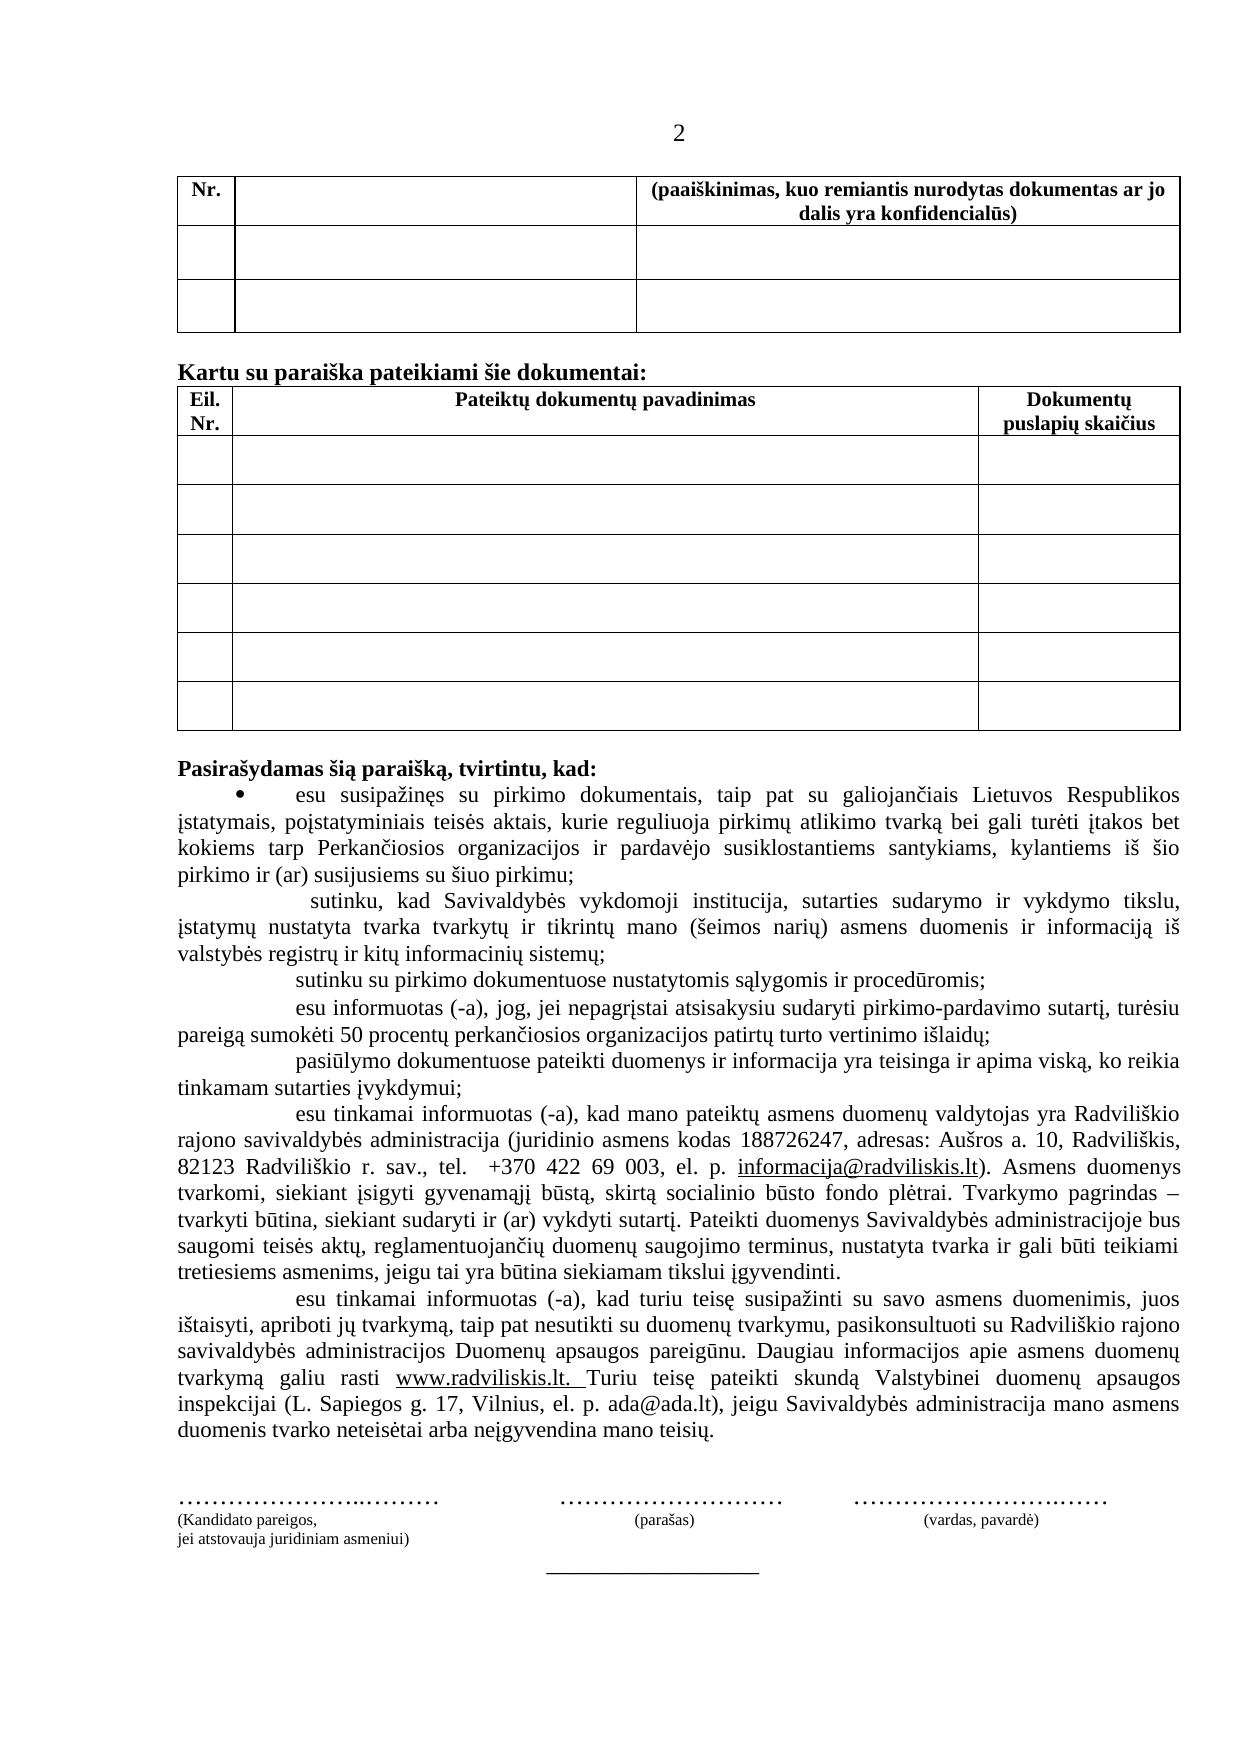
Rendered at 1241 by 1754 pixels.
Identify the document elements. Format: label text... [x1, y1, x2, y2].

text  sutinku, kad Savivaldybės vykdomoji institucija, sutarties sudarymo ir vykdymo tikslu, įstatymų nustatyta tvarka tvarkytų ir tikrintų mano (šeimos narių) asmens duomenis ir informaciją iš valstybės registrų ir kitų informacinių sistemų; [177, 887, 1181, 966]
table_cell [178, 436, 232, 484]
table_cell [637, 226, 1179, 278]
text  esu susipažinęs su pirkimo dokumentais, taip pat su galiojančiais Lietuvos Respublikos įstatymais, poįstatyminiais teisės aktais, kurie reguliuoja pirkimų atlikimo tvarką bei gali turėti įtakos bet kokiems tarp Perkančiosios organizacijos ir pardavėjo susiklostantiems santykiams, kylantiems iš šio pirkimo ir (ar) susijusiems su šiuo pirkimu; [177, 782, 1181, 887]
text jei atstovauja juridiniam asmeniui) [177, 1529, 1181, 1548]
text …………………..……… ……………………… …………………….…… [177, 1481, 1181, 1510]
text _________________ [546, 1548, 1181, 1577]
table_cell [178, 584, 232, 632]
table_cell [178, 633, 232, 681]
table_cell [233, 436, 978, 484]
table_cell [979, 485, 1179, 533]
table_cell [979, 535, 1179, 583]
table_cell [178, 682, 232, 730]
table_cell [233, 485, 978, 533]
table_header Pateiktų dokumentų pavadinimas [233, 387, 978, 435]
table_cell [979, 633, 1179, 681]
table_cell [236, 280, 636, 332]
table_cell [178, 226, 234, 278]
table_cell [233, 535, 978, 583]
table_cell [178, 280, 234, 332]
table_header Eil. Nr. [178, 387, 232, 435]
text (Kandidato pareigos, (parašas) (vardas, pavardė) [177, 1510, 1181, 1529]
text Pasirašydamas šią paraišką, tvirtintu, kad: [177, 755, 1181, 782]
text  esu informuotas (-a), jog, jei nepagrįstai atsisakysiu sudaryti pirkimo-pardavimo sutartį, turėsiu pareigą sumokėti 50 procentų perkančiosios organizacijos patirtų turto vertinimo išlaidų; [177, 992, 1181, 1047]
table_cell [233, 633, 978, 681]
text  esu tinkamai informuotas (-a), kad mano pateiktų asmens duomenų valdytojas yra Radviliškio rajono savivaldybės administracija (juridinio asmens kodas 188726247, adresas: Aušros a. 10, Radviliškis, 82123 Radviliškio r. sav., tel. +370 422 69 003, el. p. informacija@radviliskis.lt). Asmens duomenys tvarkomi, siekiant įsigyti gyvenamąjį būstą, skirtą socialinio būsto fondo plėtrai. Tvarkymo pagrindas – tvarkyti būtina, siekiant sudaryti ir (ar) vykdyti sutartį. Pateikti duomenys Savivaldybės administracijoje bus saugomi teisės aktų, reglamentuojančių duomenų saugojimo terminus, nustatyta tvarka ir gali būti teikiami tretiesiems asmenims, jeigu tai yra būtina siekiamam tikslui įgyvendinti. [177, 1100, 1181, 1285]
table_cell [979, 584, 1179, 632]
table_cell [236, 226, 636, 278]
text  pasiūlymo dokumentuose pateikti duomenys ir informacija yra teisinga ir apima viską, ko reikia tinkamam sutarties įvykdymui; [177, 1047, 1181, 1100]
text  sutinku su pirkimo dokumentuose nustatytomis sąlygomis ir procedūromis; [177, 966, 1181, 992]
table_cell [233, 682, 978, 730]
text  esu tinkamai informuotas (-a), kad turiu teisę susipažinti su savo asmens duomenimis, juos ištaisyti, apriboti jų tvarkymą, taip pat nesutikti su duomenų tvarkymu, pasikonsultuoti su Radviliškio rajono savivaldybės administracijos Duomenų apsaugos pareigūnu. Daugiau informacijos apie asmens duomenų tvarkymą galiu rasti www.radviliskis.lt. Turiu teisę pateikti skundą Valstybinei duomenų apsaugos inspekcijai (L. Sapiegos g. 17, Vilnius, el. p. ada@ada.lt), jeigu Savivaldybės administracija mano asmens duomenis tvarko neteisėtai arba neįgyvendina mano teisių. [177, 1285, 1181, 1443]
table_cell [979, 436, 1179, 484]
table_cell [233, 584, 978, 632]
table_cell [178, 485, 232, 533]
table_cell [178, 535, 232, 583]
text Kartu su paraiška pateikiami šie dokumentai: [177, 358, 1181, 386]
table_header Dokumentų puslapių skaičius [979, 387, 1179, 435]
table_header [236, 177, 636, 225]
table_cell [637, 280, 1179, 332]
table_cell [979, 682, 1179, 730]
table_header Nr. [178, 177, 234, 225]
table_header (paaiškinimas, kuo remiantis nurodytas dokumentas ar jo dalis yra konfidencialūs) [637, 177, 1179, 225]
